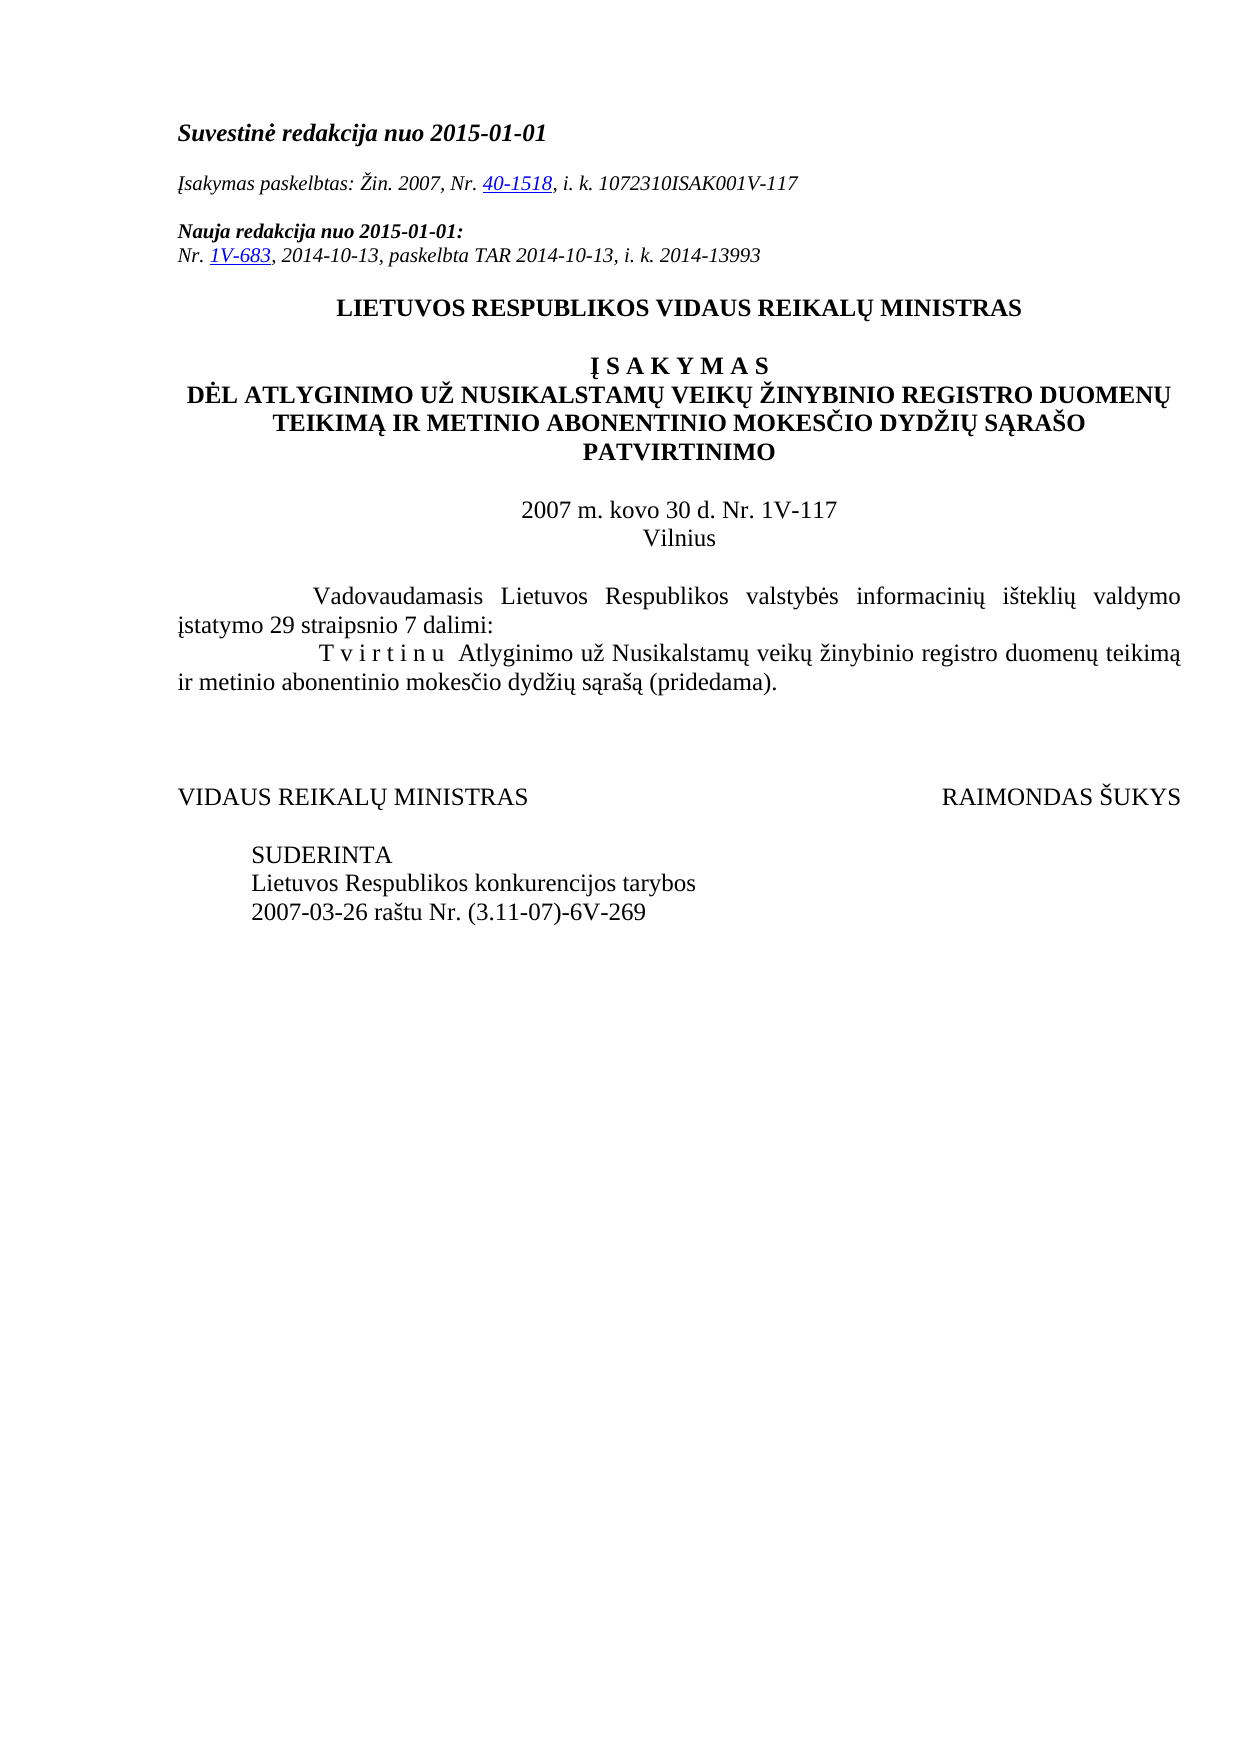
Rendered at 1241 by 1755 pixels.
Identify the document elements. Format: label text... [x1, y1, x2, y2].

text Tvirtinu Atlyginimo už Nusikalstamų veikų žinybinio registro duomenų teikimą ir metinio abonentinio mokesčio dydžių sąrašą (pridedama). [177, 638, 1181, 696]
text Lietuvos Respublikos konkurencijos tarybos [177, 868, 1181, 897]
text ĮSAKYMAS [177, 351, 1181, 380]
text Suvestinė redakcija nuo 2015-01-01 [177, 118, 1181, 147]
text 2007 m. kovo 30 d. Nr. 1V-117 [177, 495, 1181, 523]
text 2007-03-26 raštu Nr. (3.11-07)-6V-269 [177, 897, 1181, 926]
text Vilnius [177, 523, 1181, 552]
text SUDERINTA [177, 840, 1181, 868]
text Vadovaudamasis Lietuvos Respublikos valstybės informacinių išteklių valdymo įstatymo 29 straipsnio 7 dalimi: [177, 581, 1181, 638]
text LIETUVOS RESPUBLIKOS VIDAUS REIKALŲ MINISTRAS [177, 293, 1181, 322]
text VIDAUS REIKALŲ MINISTRAS RAIMONDAS ŠUKYS [177, 782, 1181, 811]
text Įsakymas paskelbtas: Žin. 2007, Nr. 40-1518, i. k. 1072310ISAK001V-117 [177, 171, 1181, 195]
text Nauja redakcija nuo 2015-01-01: [177, 219, 1181, 243]
text DĖL ATLYGINIMO UŽ NUSIKALSTAMŲ VEIKŲ ŽINYBINIO REGISTRO DUOMENŲ TEIKIMĄ IR METINIO ABONENTINIO MOKESČIO DYDŽIŲ SĄRAŠO PATVIRTINIMO [177, 380, 1181, 466]
text Nr. 1V-683, 2014-10-13, paskelbta TAR 2014-10-13, i. k. 2014-13993 [177, 243, 1181, 267]
